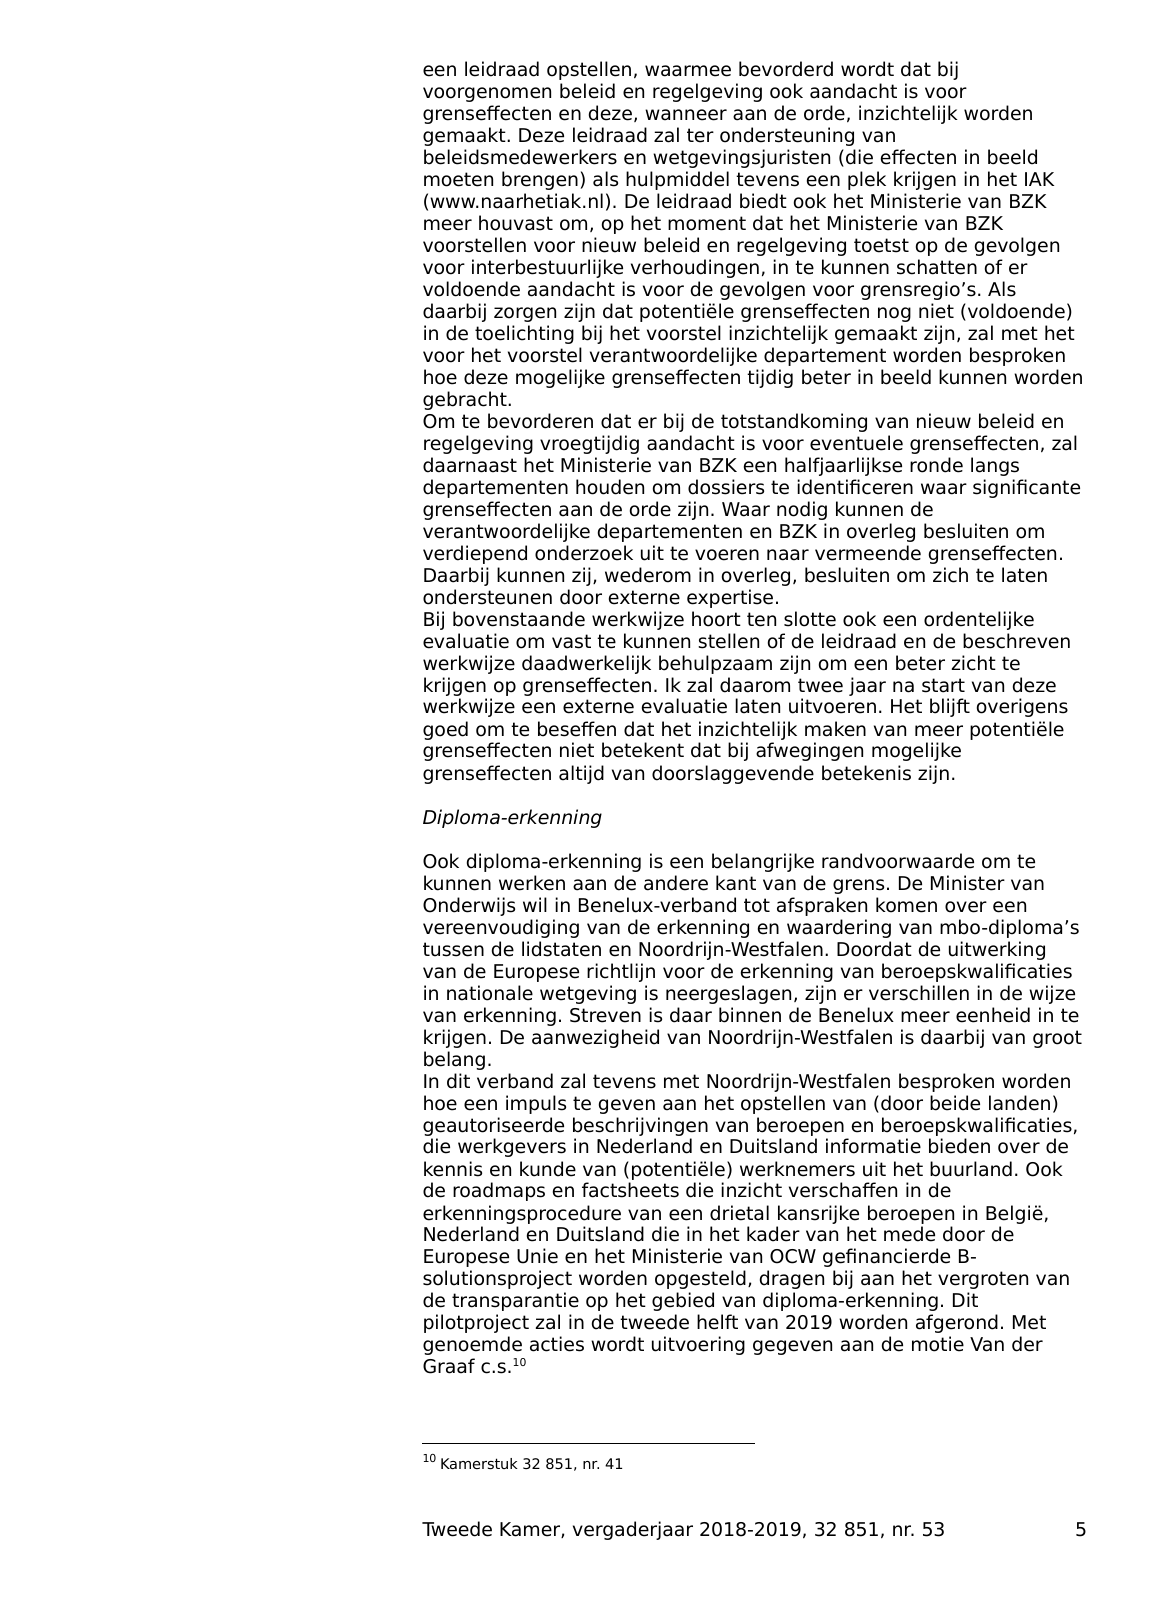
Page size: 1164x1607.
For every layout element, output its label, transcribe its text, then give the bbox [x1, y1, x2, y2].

text Ook diploma-erkenning is een belangrijke randvoorwaarde om te kunnen werken aan de andere kant van de grens. De Minister van Onderwijs wil in Benelux-verband tot afspraken komen over een vereenvoudiging van de erkenning en waardering van mbo-diploma’s tussen de lidstaten en Noordrijn-Westfalen. Doordat de uitwerking van de Europese richtlijn voor de erkenning van beroepskwalificaties in nationale wetgeving is neergeslagen, zijn er verschillen in de wijze van erkenning. Streven is daar binnen de Benelux meer eenheid in te krijgen. De aanwezigheid van Noordrijn-Westfalen is daarbij van groot belang. [422, 851, 1087, 1071]
text In dit verband zal tevens met Noordrijn-Westfalen besproken worden hoe een impuls te geven aan het opstellen van (door beide landen) geautoriseerde beschrijvingen van beroepen en beroepskwalificaties, die werkgevers in Nederland en Duitsland informatie bieden over de kennis en kunde van (potentiële) werknemers uit het buurland. Ook de roadmaps en factsheets die inzicht verschaffen in de erkenningsprocedure van een drietal kansrijke beroepen in België, Nederland en Duitsland die in het kader van het mede door de Europese Unie en het Ministerie van OCW gefinancierde B-solutionsproject worden opgesteld, dragen bij aan het vergroten van de transparantie op het gebied van diploma-erkenning. Dit pilotproject zal in de tweede helft van 2019 worden afgerond. Met genoemde acties wordt uitvoering gegeven aan de motie Van der Graaf c.s. [422, 1071, 1087, 1378]
text Bij bovenstaande werkwijze hoort ten slotte ook een ordentelijke evaluatie om vast te kunnen stellen of de leidraad en de beschreven werkwijze daadwerkelijk behulpzaam zijn om een beter zicht te krijgen op grenseffecten. Ik zal daarom twee jaar na start van deze werkwijze een externe evaluatie laten uitvoeren. Het blijft overigens goed om te beseffen dat het inzichtelijk maken van meer potentiële grenseffecten niet betekent dat bij afwegingen mogelijke grenseffecten altijd van doorslaggevende betekenis zijn. [422, 608, 1087, 784]
text een leidraad opstellen, waarmee bevorderd wordt dat bij voorgenomen beleid en regelgeving ook aandacht is voor grenseffecten en deze, wanneer aan de orde, inzichtelijk worden gemaakt. Deze leidraad zal ter ondersteuning van beleidsmedewerkers en wetgevingsjuristen (die effecten in beeld moeten brengen) als hulpmiddel tevens een plek krijgen in het IAK (www.naarhetiak.nl). De leidraad biedt ook het Ministerie van BZK meer houvast om, op het moment dat het Ministerie van BZK voorstellen voor nieuw beleid en regelgeving toetst op de gevolgen voor interbestuurlijke verhoudingen, in te kunnen schatten of er voldoende aandacht is voor de gevolgen voor grensregio’s. Als daarbij zorgen zijn dat potentiële grenseffecten nog niet (voldoende) in de toelichting bij het voorstel inzichtelijk gemaakt zijn, zal met het voor het voorstel verantwoordelijke departement worden besproken hoe deze mogelijke grenseffecten tijdig beter in beeld kunnen worden gebracht. [422, 59, 1087, 411]
text Om te bevorderen dat er bij de totstandkoming van nieuw beleid en regelgeving vroegtijdig aandacht is voor eventuele grenseffecten, zal daarnaast het Ministerie van BZK een halfjaarlijkse ronde langs departementen houden om dossiers te identificeren waar significante grenseffecten aan de orde zijn. Waar nodig kunnen de verantwoordelijke departementen en BZK in overleg besluiten om verdiepend onderzoek uit te voeren naar vermeende grenseffecten. Daarbij kunnen zij, wederom in overleg, besluiten om zich te laten ondersteunen door externe expertise. [422, 411, 1087, 608]
subtitle Diploma-erkenning [422, 807, 1087, 828]
text Kamerstuk 32 851, nr. 41 [422, 1452, 1087, 1474]
